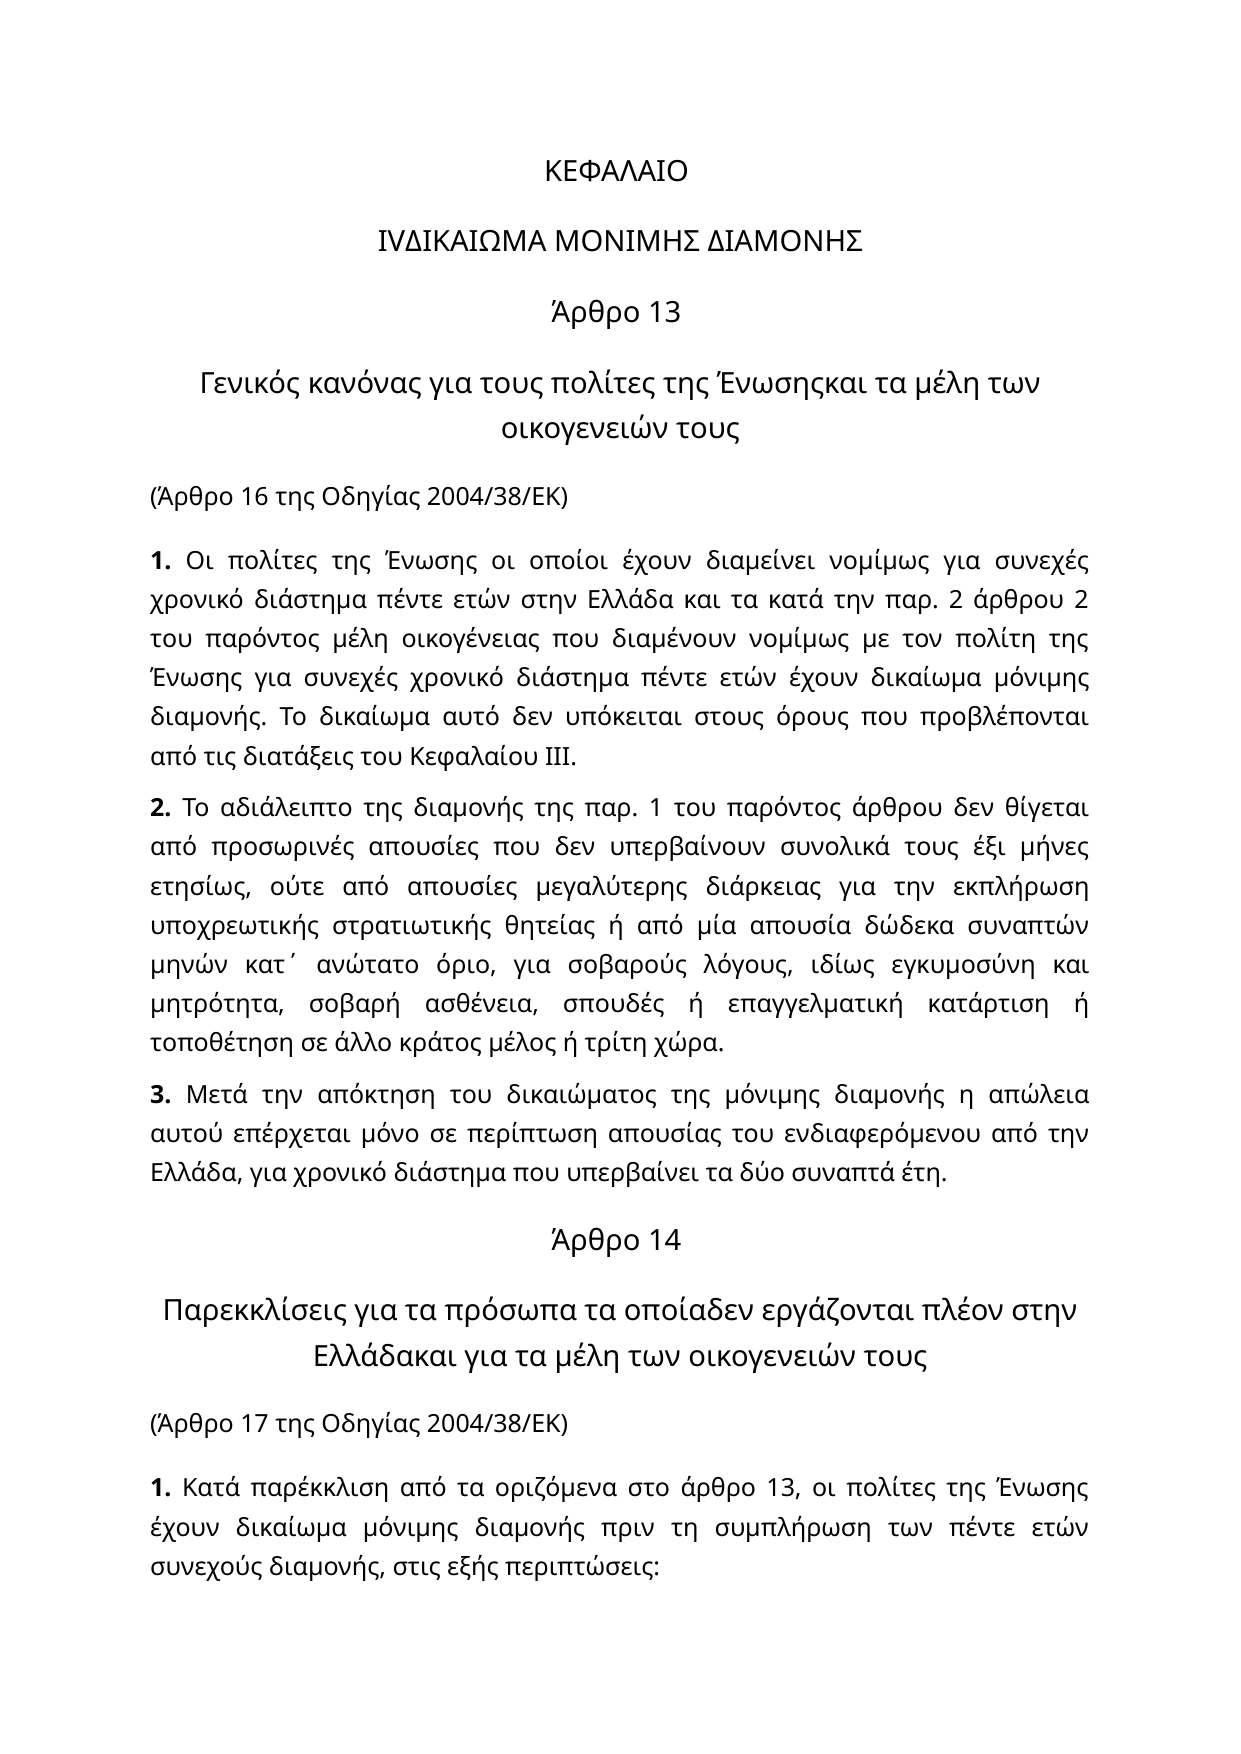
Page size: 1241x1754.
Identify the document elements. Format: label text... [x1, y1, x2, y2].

text 3. Μετά την απόκτηση του δικαιώματος της μόνιμης διαμονής η απώλεια αυτού επέρχεται μόνο σε περίπτωση απουσίας του ενδιαφερόμενου από την Ελλάδα, για χρονικό διάστημα που υπερβαίνει τα δύο συναπτά έτη. [150, 1076, 1090, 1189]
text 2. To αδιάλειπτο της διαμονής της παρ. 1 του παρόντος άρθρου δεν θίγεται από προσωρινές απουσίες που δεν υπερβαίνουν συνολικά τους έξι μήνες ετησίως, ούτε από απουσίες μεγαλύτερης διάρκειας για την εκπλήρωση υποχρεωτικής στρατιωτικής θητείας ή από μία απουσία δώδεκα συναπτών μηνών κατ΄ ανώτατο όριο, για σοβαρούς λόγους, ιδίως εγκυμοσύνη και μητρότητα, σοβαρή ασθένεια, σπουδές ή επαγγελματική κατάρτιση ή τοποθέτηση σε άλλο κράτος μέλος ή τρίτη χώρα. [150, 790, 1090, 1059]
text (Άρθρο 16 της Οδηγίας 2004/38/ΕΚ) [150, 478, 1090, 512]
subtitle Άρθρο 14 [150, 1219, 1090, 1259]
subtitle ΚΕΦΑΛΑΙΟ [150, 150, 1090, 190]
text (Άρθρο 17 της Οδηγίας 2004/38/ΕΚ) [150, 1406, 1090, 1440]
subtitle Παρεκκλίσεις για τα πρόσωπα τα οποίαδεν εργάζονται πλέον στην Ελλάδακαι για τα μέλη των οικογενειών τους [150, 1289, 1090, 1375]
subtitle ΙVΔΙΚΑΙΩΜΑ ΜΟΝΙΜΗΣ ΔΙΑΜΟΝΗΣ [150, 221, 1090, 260]
text 1. Οι πολίτες της Ένωσης οι οποίοι έχουν διαμείνει νομίμως για συνεχές χρονικό διάστημα πέντε ετών στην Ελλάδα και τα κατά την παρ. 2 άρθρου 2 του παρόντος μέλη οικογένειας που διαμένουν νομίμως με τον πολίτη της Ένωσης για συνεχές χρονικό διάστημα πέντε ετών έχουν δικαίωμα μόνιμης διαμονής. To δικαίωμα αυτό δεν υπόκειται στους όρους που προβλέπονται από τις διατάξεις του Κεφαλαίου ΙΙΙ. [150, 542, 1090, 772]
subtitle Γενικός κανόνας για τους πολίτες της Ένωσηςκαι τα μέλη των οικογενειών τους [150, 362, 1090, 447]
text 1. Κατά παρέκκλιση από τα οριζόμενα στο άρθρο 13, οι πολίτες της Ένωσης έχουν δικαίωμα μόνιμης διαμονής πριν τη συμπλήρωση των πέντε ετών συνεχούς διαμονής, στις εξής περιπτώσεις: [150, 1470, 1090, 1582]
subtitle Άρθρο 13 [150, 291, 1090, 331]
